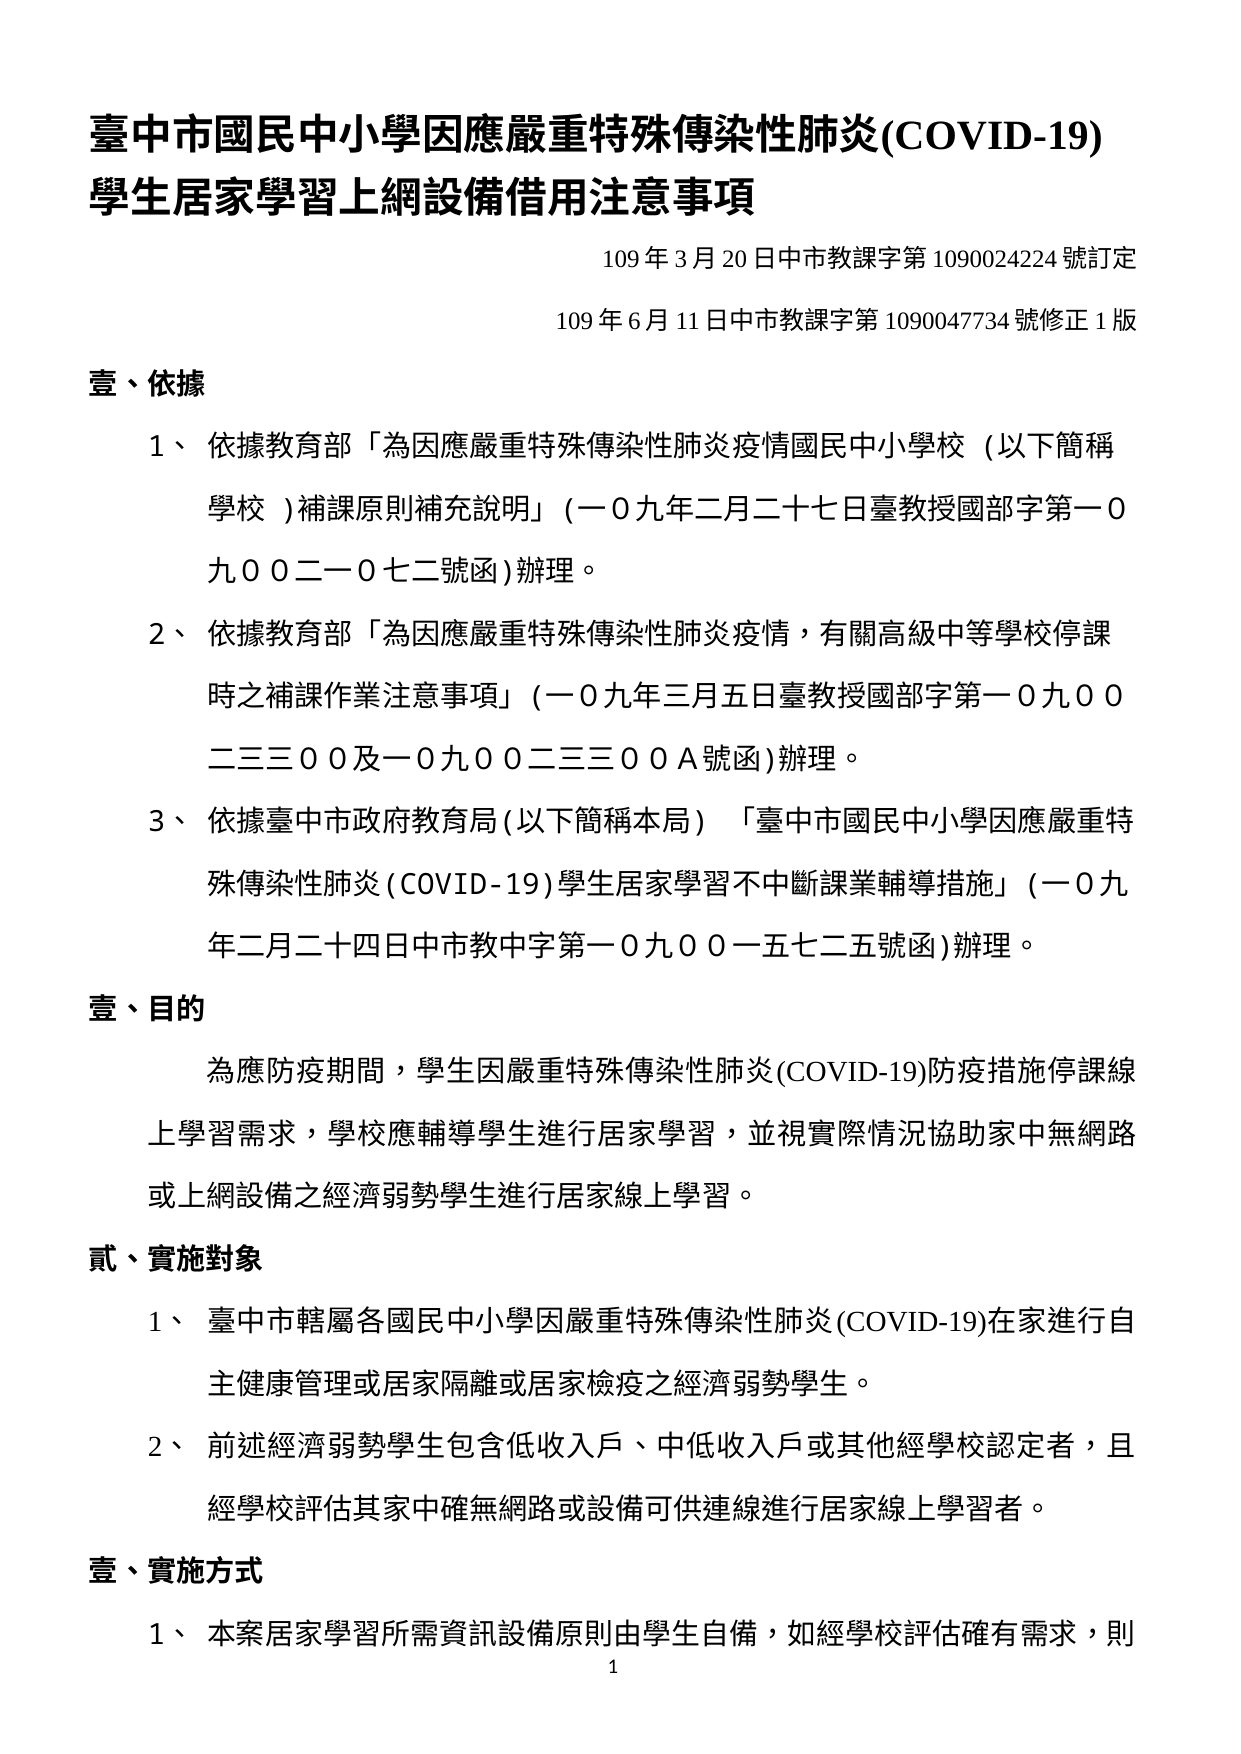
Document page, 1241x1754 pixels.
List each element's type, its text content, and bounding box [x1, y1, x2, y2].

list 目的 [89, 965, 1137, 1027]
list 依據教育部「為因應嚴重特殊傳染性肺炎疫情國民中小學校 (以下簡稱學校 )補課原則補充說明」(一０九年二月二十七日臺教授國部字第一０九００二一０七二號函)辦理。 [148, 402, 1137, 590]
list 實施對象 [89, 1215, 1137, 1277]
list 臺中市轄屬各國民中小學因嚴重特殊傳染性肺炎(COVID-19)在家進行自主健康管理或居家隔離或居家檢疫之經濟弱勢學生。 [148, 1277, 1137, 1402]
text 臺中市國民中小學因應嚴重特殊傳染性肺炎(COVID-19)學生居家學習上網設備借用注意事項 [89, 90, 1137, 215]
list 前述經濟弱勢學生包含低收入戶、中低收入戶或其他經學校認定者，且經學校評估其家中確無網路或設備可供連線進行居家線上學習者。 [148, 1402, 1137, 1527]
text 為應防疫期間，學生因嚴重特殊傳染性肺炎(COVID-19)防疫措施停課線上學習需求，學校應輔導學生進行居家學習，並視實際情況協助家中無網路或上網設備之經濟弱勢學生進行居家線上學習。 [148, 1027, 1137, 1215]
text 109年6月11日中市教課字第1090047734號修正1版 [89, 277, 1137, 340]
list 本案居家學習所需資訊設備原則由學生自備，如經學校評估確有需求，則 [148, 1590, 1137, 1652]
text 109年3月20日中市教課字第1090024224號訂定 [89, 215, 1137, 277]
list 依據 [89, 340, 1137, 402]
list 依據臺中市政府教育局(以下簡稱本局) 「臺中市國民中小學因應嚴重特殊傳染性肺炎(COVID-19)學生居家學習不中斷課業輔導措施」(一０九年二月二十四日中市教中字第一０九００一五七二五號函)辦理。 [148, 777, 1137, 965]
list 依據教育部「為因應嚴重特殊傳染性肺炎疫情，有關高級中等學校停課時之補課作業注意事項」(一０九年三月五日臺教授國部字第一０九００二三三００及一０九００二三三００Ａ號函)辦理。 [148, 590, 1137, 777]
list 實施方式 [89, 1527, 1137, 1590]
